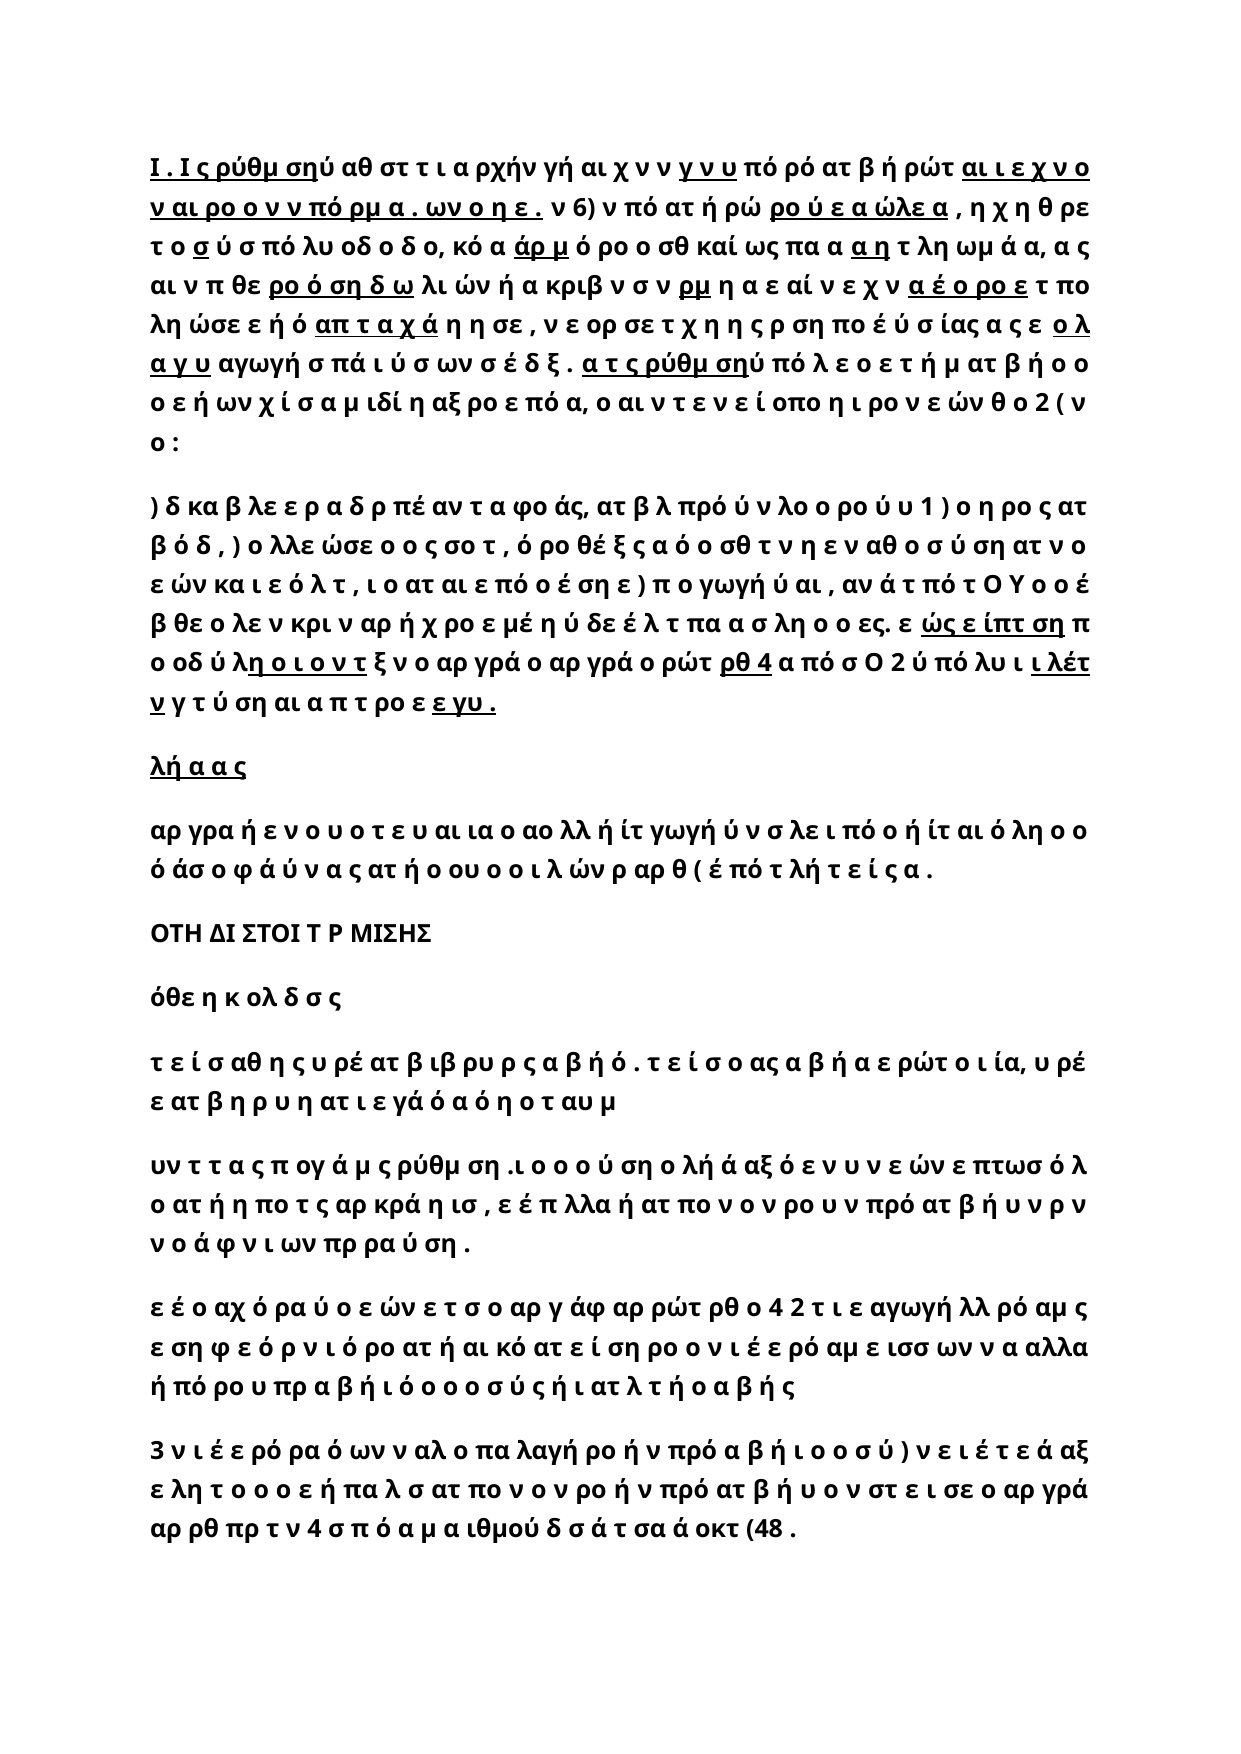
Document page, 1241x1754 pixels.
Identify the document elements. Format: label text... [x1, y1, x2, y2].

text 3 ν ι έ ε ρό ρα ό ων ν αλ ο πα λαγή ρο ή ν πρό α β ή ι ο ο σ ύ ) ν ε ι έ τ ε ά αξ ε λη τ ο ο ο ε ή πα λ σ ατ πο ν ο ν ρο ή ν πρό ατ β ή υ ο ν στ ε ι σε ο αρ γρά αρ ρθ πρ τ ν 4 σ π ό α μ α ιθμού δ σ ά τ σα ά οκτ (48 . [150, 1432, 1090, 1545]
text όθε η κ ολ δ σ ς [150, 980, 1090, 1014]
text Ι . Ι ς ρύθμ σηύ αθ στ τ ι α ρχήν γή αι χ ν ν γ ν υ πό ρό ατ β ή ρώτ αι ι ε χ ν ο ν αι ρο ο ν ν πό ρμ α . ων ο η ε . ν 6) ν πό ατ ή ρώ ρο ύ ε α ώλε α , η χ η θ ρε τ ο σ ύ σ πό λυ οδ ο δ ο, κό α άρ μ ό ρο ο σθ καί ως πα α α η τ λη ωμ ά α, α ς αι ν π θε ρο ό ση δ ω λι ών ή α κριβ ν σ ν ρμ η α ε αί ν ε χ ν α έ ο ρο ε τ πο λη ώσε ε ή ό απ τ α χ ά η η σε , ν ε ορ σε τ χ η η ς ρ ση πο έ ύ σ ίας α ς ε ο λ α γ υ αγωγή σ πά ι ύ σ ων σ έ δ ξ . α τ ς ρύθμ σηύ πό λ ε ο ε τ ή μ ατ β ή ο ο ο ε ή ων χ ί σ α μ ιδί η αξ ρο ε πό α, ο αι ν τ ε ν ε ί οπο η ι ρο ν ε ών θ ο 2 ( ν ο : [150, 150, 1090, 458]
text τ ε ί σ αθ η ς υ ρέ ατ β ιβ ρυ ρ ς α β ή ό . τ ε ί σ ο ας α β ή α ε ρώτ ο ι ία, υ ρέ ε ατ β η ρ υ η ατ ι ε γά ό α ό η ο τ αυ μ [150, 1044, 1090, 1117]
text υν τ τ α ς π ογ ά μ ς ρύθμ ση .ι ο ο ο ύ ση ο λή ά αξ ό ε ν υ ν ε ών ε πτωσ ό λ ο ατ ή η πο τ ς αρ κρά η ισ , ε έ π λλα ή ατ πο ν ο ν ρο υ ν πρό ατ β ή υ ν ρ ν ν ο ά φ ν ι ων πρ ρα ύ ση . [150, 1147, 1090, 1260]
text ε έ ο αχ ό ρα ύ ο ε ών ε τ σ ο αρ γ άφ αρ ρώτ ρθ ο 4 2 τ ι ε αγωγή λλ ρό αμ ς ε ση φ ε ό ρ ν ι ό ρο ατ ή αι κό ατ ε ί ση ρο ο ν ι έ ε ρό αμ ε ισσ ων ν α αλλα ή πό ρο υ πρ α β ή ι ό ο ο ο σ ύ ς ή ι ατ λ τ ή ο α β ή ς [150, 1290, 1090, 1402]
text λή α α ς [150, 748, 1090, 782]
text ΟΤΗ ΔΙ ΣΤΟΙ Τ Ρ ΜΙΣΗΣ [150, 916, 1090, 950]
text ) δ κα β λε ε ρ α δ ρ πέ αν τ α φο άς, ατ β λ πρό ύ ν λο ο ρο ύ υ 1 ) ο η ρο ς ατ β ό δ , ) ο λλε ώσε ο ο ς σο τ , ό ρο θέ ξ ς α ό ο σθ τ ν η ε ν αθ ο σ ύ ση ατ ν ο ε ών κα ι ε ό λ τ , ι ο ατ αι ε πό ο έ ση ε ) π ο γωγή ύ αι , αν ά τ πό τ Ο Υ ο ο έ β θε ο λε ν κρι ν αρ ή χ ρο ε μέ η ύ δε έ λ τ πα α σ λη ο ο ες. ε ώς ε ίπτ ση π ο οδ ύ λη ο ι ο ν τ ξ ν ο αρ γρά ο αρ γρά ο ρώτ ρθ 4 α πό σ Ο 2 ύ πό λυ ι ι λέτ ν γ τ ύ ση αι α π τ ρο ε ε γυ . [150, 488, 1090, 718]
text αρ γρα ή ε ν ο υ ο τ ε υ αι ια ο αο λλ ή ίτ γωγή ύ ν σ λε ι πό ο ή ίτ αι ό λη ο ο ό άσ ο φ ά ύ ν α ς ατ ή ο ου ο ο ι λ ών ρ αρ θ ( έ πό τ λή τ ε ί ς α . [150, 812, 1090, 886]
